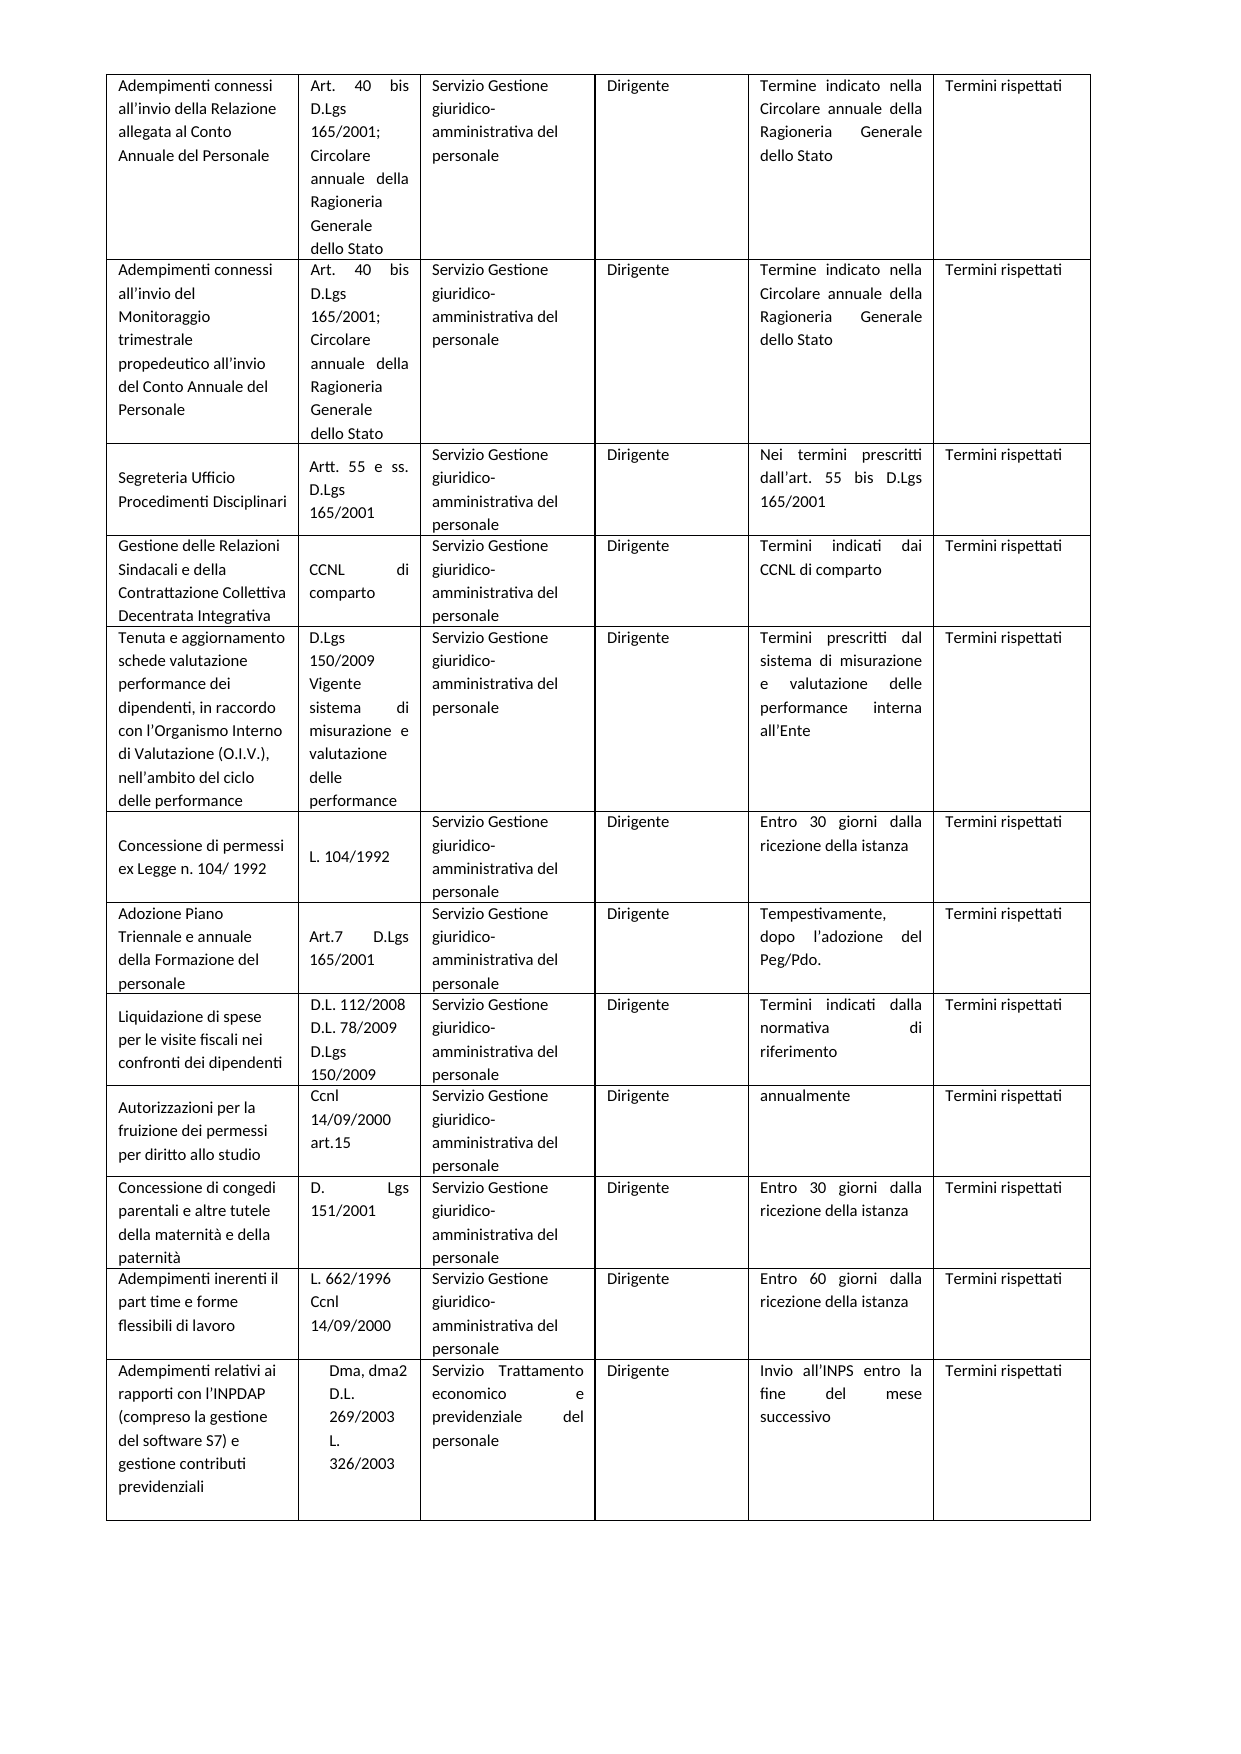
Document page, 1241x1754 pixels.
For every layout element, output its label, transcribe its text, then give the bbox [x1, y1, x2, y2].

table_cell Tempestivamente, dopo l’adozione del Peg/Pdo. [749, 903, 933, 993]
table_cell Entro 60 giorni dalla ricezione della istanza [749, 1269, 933, 1359]
table_cell Servizio Gestione giuridico-amministrativa del personale [421, 903, 594, 993]
table_cell Dirigente [596, 1360, 748, 1520]
table_cell Termini rispettati [934, 1177, 1090, 1267]
table_cell Adozione Piano Triennale e annuale della Formazione del personale [107, 903, 298, 993]
table_cell Termini rispettati [934, 1269, 1090, 1359]
table_cell Termini rispettati [934, 260, 1090, 443]
table_cell CCNL di comparto [299, 536, 420, 626]
table_cell Adempimenti relativi ai rapporti con l’INPDAP (compreso la gestione del software S7) e gestione contributi previdenziali [107, 1360, 298, 1520]
table_cell Dirigente [596, 260, 748, 443]
table_cell Segreteria Ufficio Procedimenti Disciplinari [107, 444, 298, 534]
table_cell Adempimenti connessi all’invio del Monitoraggio trimestrale propedeutico all’invio del Conto Annuale del Personale [107, 260, 298, 443]
table_cell Servizio Gestione giuridico-amministrativa del personale [421, 536, 594, 626]
table_cell Termini rispettati [934, 994, 1090, 1085]
table_cell Termine indicato nella Circolare annuale della Ragioneria Generale dello Stato [749, 260, 933, 443]
table_cell Termini rispettati [934, 627, 1090, 811]
table_cell Dirigente [596, 75, 748, 258]
table_cell Concessione di congedi parentali e altre tutele della maternità e della paternità [107, 1177, 298, 1267]
table_cell Art. 40 bis D.Lgs 165/2001; Circolare annuale della Ragioneria Generale dello Stato [299, 260, 420, 443]
table_cell Dirigente [596, 1086, 748, 1176]
table_cell Dirigente [596, 627, 748, 811]
table_cell D.Lgs 150/2009 Vigente sistema di misurazione e valutazione delle performance [299, 627, 420, 811]
table_cell Servizio Trattamento economico e previdenziale del personale [421, 1360, 594, 1520]
table_cell Termini rispettati [934, 75, 1090, 258]
table_cell Gestione delle Relazioni Sindacali e della Contrattazione Collettiva Decentrata Integrativa [107, 536, 298, 626]
table_cell Dma, dma2 D.L. 269/2003 L. 326/2003 [299, 1360, 420, 1520]
table_cell Dirigente [596, 994, 748, 1085]
table_cell Servizio Gestione giuridico-amministrativa del personale [421, 75, 594, 258]
table_cell Invio all’INPS entro la fine del mese successivo [749, 1360, 933, 1520]
table_cell Dirigente [596, 1177, 748, 1267]
table_cell Art. 40 bis D.Lgs 165/2001; Circolare annuale della Ragioneria Generale dello Stato [299, 75, 420, 258]
table_cell Servizio Gestione giuridico-amministrativa del personale [421, 1086, 594, 1176]
table_cell Concessione di permessi ex Legge n. 104/ 1992 [107, 812, 298, 902]
table_cell Adempimenti connessi all’invio della Relazione allegata al Conto Annuale del Personale [107, 75, 298, 258]
table_cell Tenuta e aggiornamento schede valutazione performance dei dipendenti, in raccordo con l’Organismo Interno di Valutazione (O.I.V.), nell’ambito del ciclo delle performance [107, 627, 298, 811]
table_cell Termini rispettati [934, 1360, 1090, 1520]
table_cell Entro 30 giorni dalla ricezione della istanza [749, 1177, 933, 1267]
table_cell Termini indicati dai CCNL di comparto [749, 536, 933, 626]
table_cell Servizio Gestione giuridico-amministrativa del personale [421, 994, 594, 1085]
table_cell Dirigente [596, 903, 748, 993]
table_cell Termini rispettati [934, 536, 1090, 626]
table_cell L. 104/1992 [299, 812, 420, 902]
table_cell L. 662/1996 Ccnl 14/09/2000 [299, 1269, 420, 1359]
table_cell Nei termini prescritti dall’art. 55 bis D.Lgs 165/2001 [749, 444, 933, 534]
table_cell Dirigente [596, 1269, 748, 1359]
table_cell annualmente [749, 1086, 933, 1176]
table_cell Servizio Gestione giuridico-amministrativa del personale [421, 812, 594, 902]
table_cell Liquidazione di spese per le visite fiscali nei confronti dei dipendenti [107, 994, 298, 1085]
table_cell Art.7 D.Lgs 165/2001 [299, 903, 420, 993]
table_cell D. Lgs 151/2001 [299, 1177, 420, 1267]
table_cell Servizio Gestione giuridico-amministrativa del personale [421, 1177, 594, 1267]
table_cell Termini rispettati [934, 903, 1090, 993]
table_cell Artt. 55 e ss. D.Lgs 165/2001 [299, 444, 420, 534]
table_cell Entro 30 giorni dalla ricezione della istanza [749, 812, 933, 902]
table_cell Dirigente [596, 444, 748, 534]
table_cell Autorizzazioni per la fruizione dei permessi per diritto allo studio [107, 1086, 298, 1176]
table_cell Servizio Gestione giuridico-amministrativa del personale [421, 260, 594, 443]
table_cell Dirigente [596, 536, 748, 626]
table_cell Dirigente [596, 812, 748, 902]
table_cell Termini prescritti dal sistema di misurazione e valutazione delle performance interna all’Ente [749, 627, 933, 811]
table_cell Ccnl 14/09/2000 art.15 [299, 1086, 420, 1176]
table_cell Adempimenti inerenti il part time e forme flessibili di lavoro [107, 1269, 298, 1359]
table_cell Termini rispettati [934, 1086, 1090, 1176]
table_cell Termine indicato nella Circolare annuale della Ragioneria Generale dello Stato [749, 75, 933, 258]
table_cell Termini rispettati [934, 812, 1090, 902]
table_cell Servizio Gestione giuridico-amministrativa del personale [421, 627, 594, 811]
table_cell Servizio Gestione giuridico-amministrativa del personale [421, 444, 594, 534]
table_cell Termini indicati dalla normativa di riferimento [749, 994, 933, 1085]
table_cell Termini rispettati [934, 444, 1090, 534]
table_cell Servizio Gestione giuridico-amministrativa del personale [421, 1269, 594, 1359]
table_cell D.L. 112/2008 D.L. 78/2009 D.Lgs 150/2009 [299, 994, 420, 1085]
